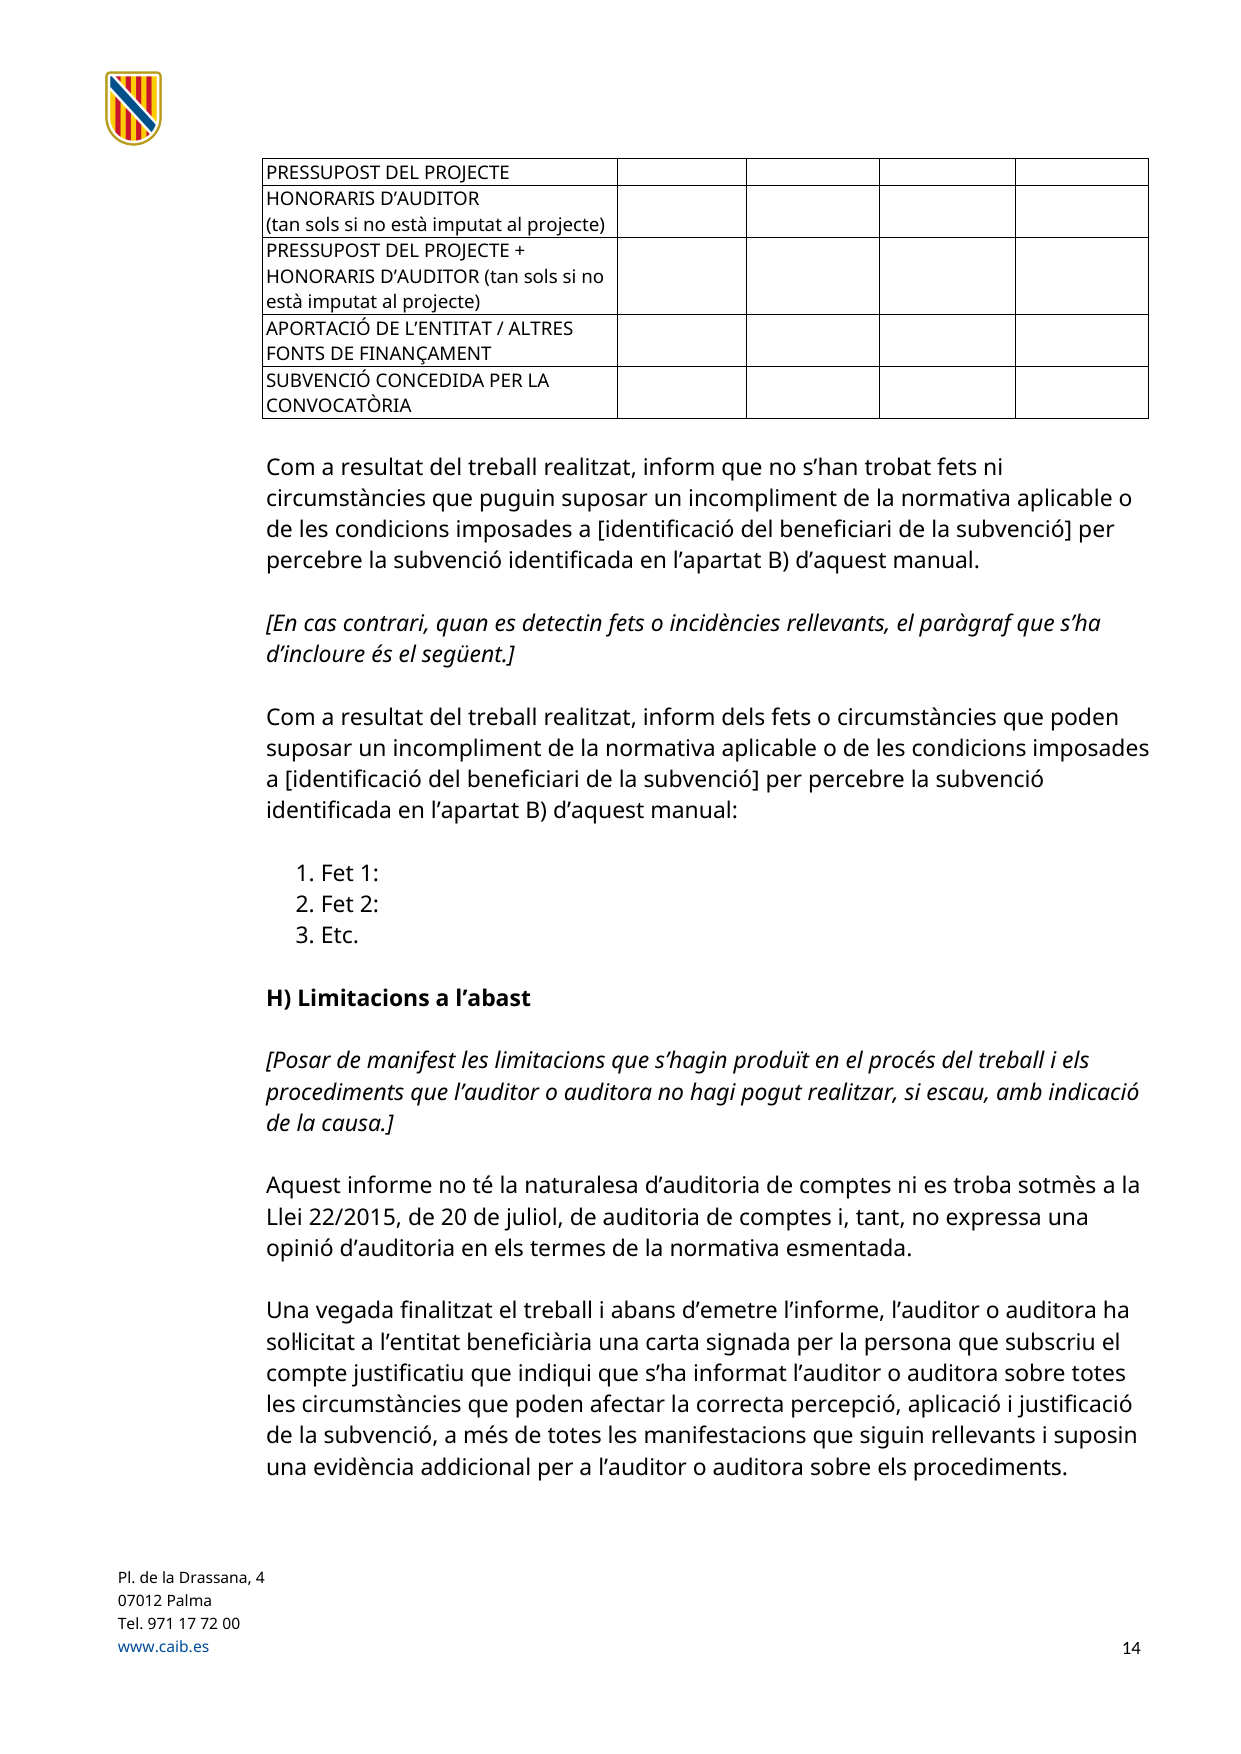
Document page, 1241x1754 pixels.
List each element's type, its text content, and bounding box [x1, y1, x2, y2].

table_cell [880, 238, 1015, 314]
table_cell [618, 159, 746, 184]
table_cell [747, 315, 879, 366]
table_cell [618, 238, 746, 314]
text Com a resultat del treball realitzat, inform que no s’han trobat fets ni circumstàncies que puguin suposar un incompliment de la normativa aplicable o de les condicions imposades a [identificació del beneficiari de la subvenció] per percebre la subvenció identificada en l’apartat B) d’aquest manual. [266, 451, 1152, 576]
text 2. Fet 2: [295, 888, 1152, 919]
table_cell [880, 367, 1015, 418]
table_cell [747, 367, 879, 418]
table_cell HONORARIS D’AUDITOR (tan sols si no està imputat al projecte) [263, 186, 617, 237]
text 1. Fet 1: [295, 857, 1152, 888]
table_cell [1016, 367, 1148, 418]
table_cell [1016, 159, 1148, 184]
table_cell [1016, 315, 1148, 366]
table_cell PRESSUPOST DEL PROJECTE [263, 159, 617, 184]
text H) Limitacions a l’abast [266, 982, 1152, 1013]
table_cell PRESSUPOST DEL PROJECTE + HONORARIS D’AUDITOR (tan sols si no està imputat al projecte) [263, 238, 617, 314]
table_cell [618, 367, 746, 418]
table_cell [880, 186, 1015, 237]
text Aquest informe no té la naturalesa d’auditoria de comptes ni es troba sotmès a la Llei 22/2015, de 20 de juliol, de auditoria de comptes i, tant, no expressa una opinió d’auditoria en els termes de la normativa esmentada. [266, 1169, 1152, 1263]
table_cell APORTACIÓ DE L’ENTITAT / ALTRES FONTS DE FINANÇAMENT [263, 315, 617, 366]
table_cell [1016, 238, 1148, 314]
table_cell [618, 186, 746, 237]
text Com a resultat del treball realitzat, inform dels fets o circumstàncies que poden suposar un incompliment de la normativa aplicable o de les condicions imposades a [identificació del beneficiari de la subvenció] per percebre la subvenció identificada en l’apartat B) d’aquest manual: [266, 701, 1152, 826]
text 3. Etc. [295, 919, 1152, 951]
table_cell [747, 159, 879, 184]
table_cell [1016, 186, 1148, 237]
text Una vegada finalitzat el treball i abans d’emetre l’informe, l’auditor o auditora ha sol·licitat a l’entitat beneficiària una carta signada per la persona que subscriu el compte justificatiu que indiqui que s’ha informat l’auditor o auditora sobre totes les circumstàncies que poden afectar la correcta percepció, aplicació i justificació de la subvenció, a més de totes les manifestacions que siguin rellevants i suposin una evidència addicional per a l’auditor o auditora sobre els procediments. [266, 1294, 1152, 1482]
text [En cas contrari, quan es detectin fets o incidències rellevants, el paràgraf que s’ha d’incloure és el següent.] [266, 607, 1152, 669]
table_cell [747, 186, 879, 237]
table_cell [880, 159, 1015, 184]
table_cell [880, 315, 1015, 366]
table_cell [747, 238, 879, 314]
text [Posar de manifest les limitacions que s’hagin produït en el procés del treball i els procediments que l’auditor o auditora no hagi pogut realitzar, si escau, amb indicació de la causa.] [266, 1044, 1152, 1138]
table_cell [618, 315, 746, 366]
table_cell SUBVENCIÓ CONCEDIDA PER LA CONVOCATÒRIA [263, 367, 617, 418]
picture [87, 43, 180, 174]
